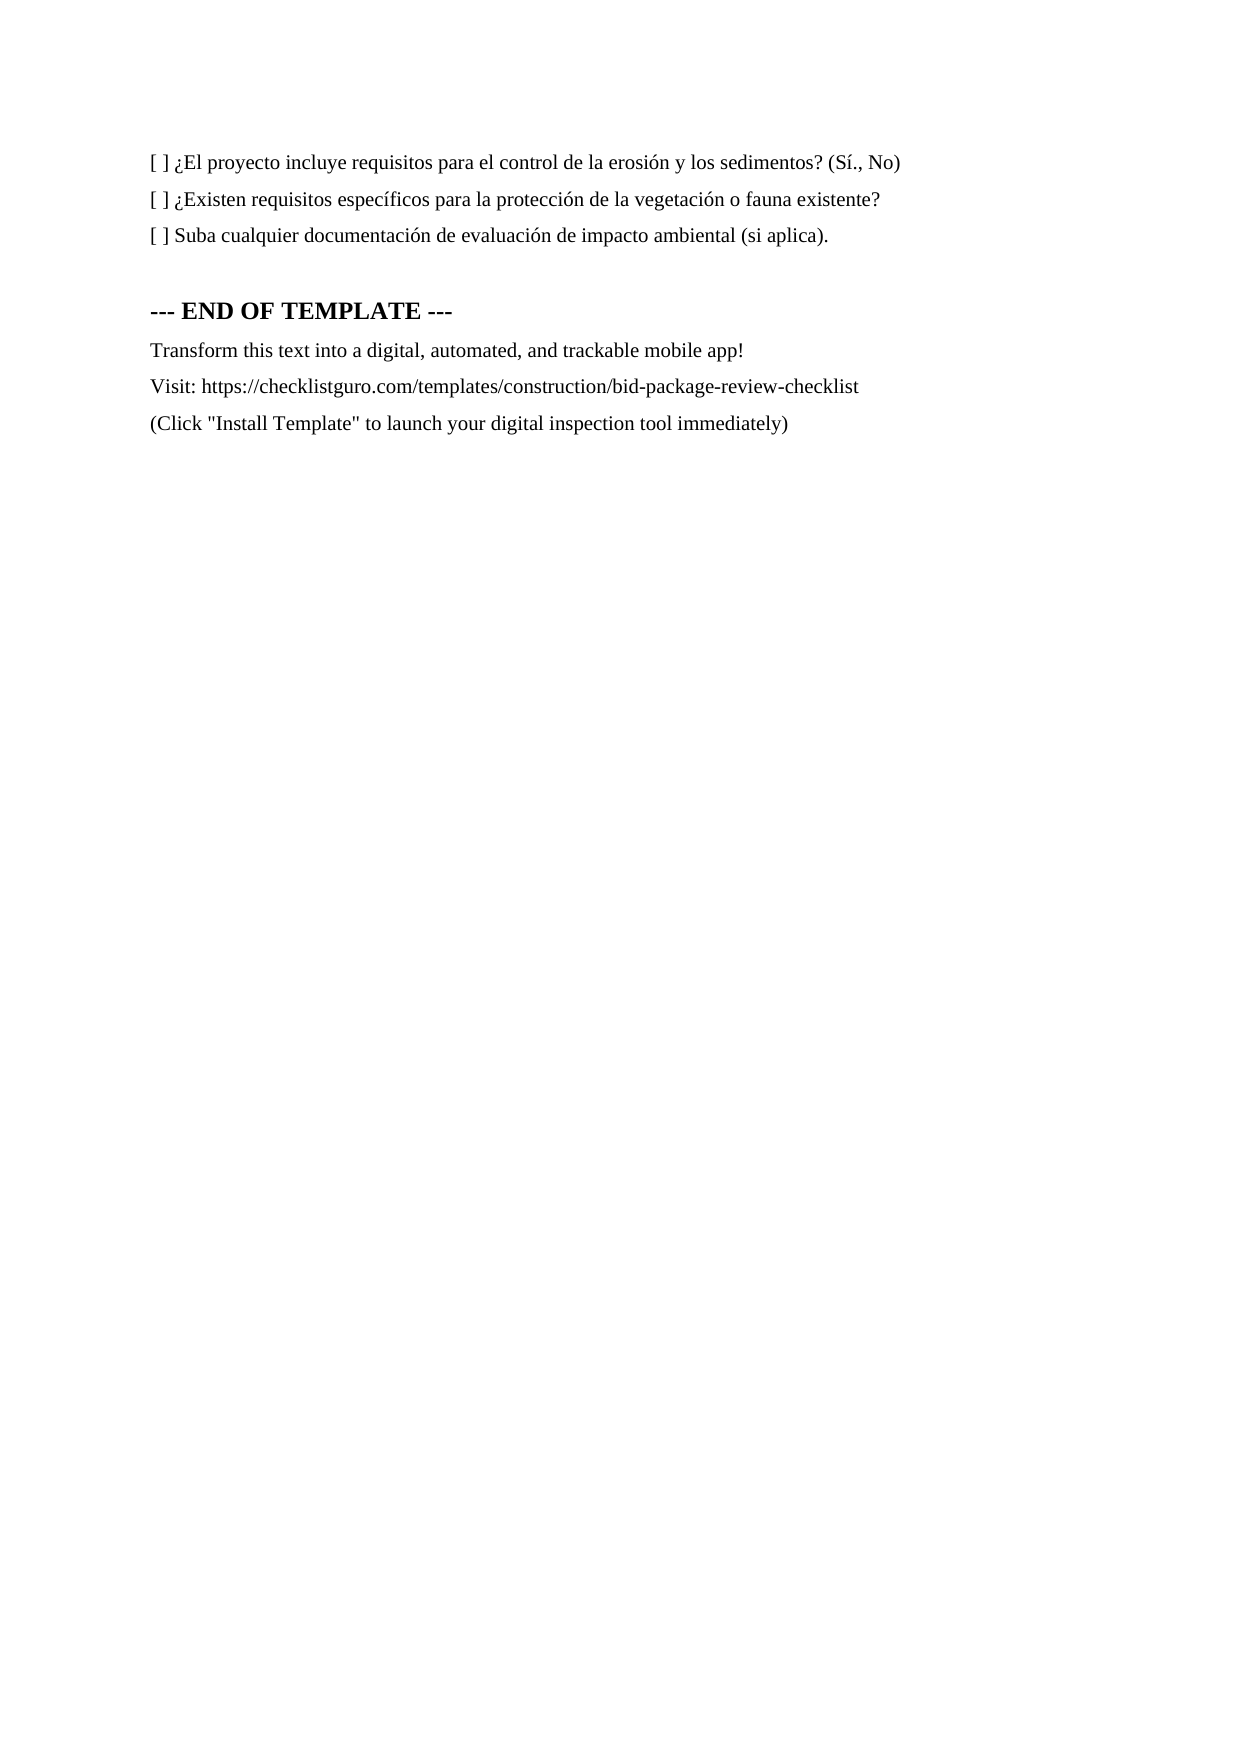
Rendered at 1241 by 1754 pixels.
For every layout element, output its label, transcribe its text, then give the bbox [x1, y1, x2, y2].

text (Click "Install Template" to launch your digital inspection tool immediately) [150, 411, 1090, 435]
text Transform this text into a digital, automated, and trackable mobile app! [150, 337, 1090, 362]
text [ ] ¿Existen requisitos específicos para la protección de la vegetación o fauna existente? [150, 187, 1090, 211]
text [ ] ¿El proyecto incluye requisitos para el control de la erosión y los sedimentos? (Sí., No) [150, 150, 1090, 174]
text --- END OF TEMPLATE --- [150, 296, 1090, 325]
text Visit: https://checklistguro.com/templates/construction/bid-package-review-checklist [150, 374, 1090, 398]
text [ ] Suba cualquier documentación de evaluación de impacto ambiental (si aplica). [150, 223, 1090, 247]
